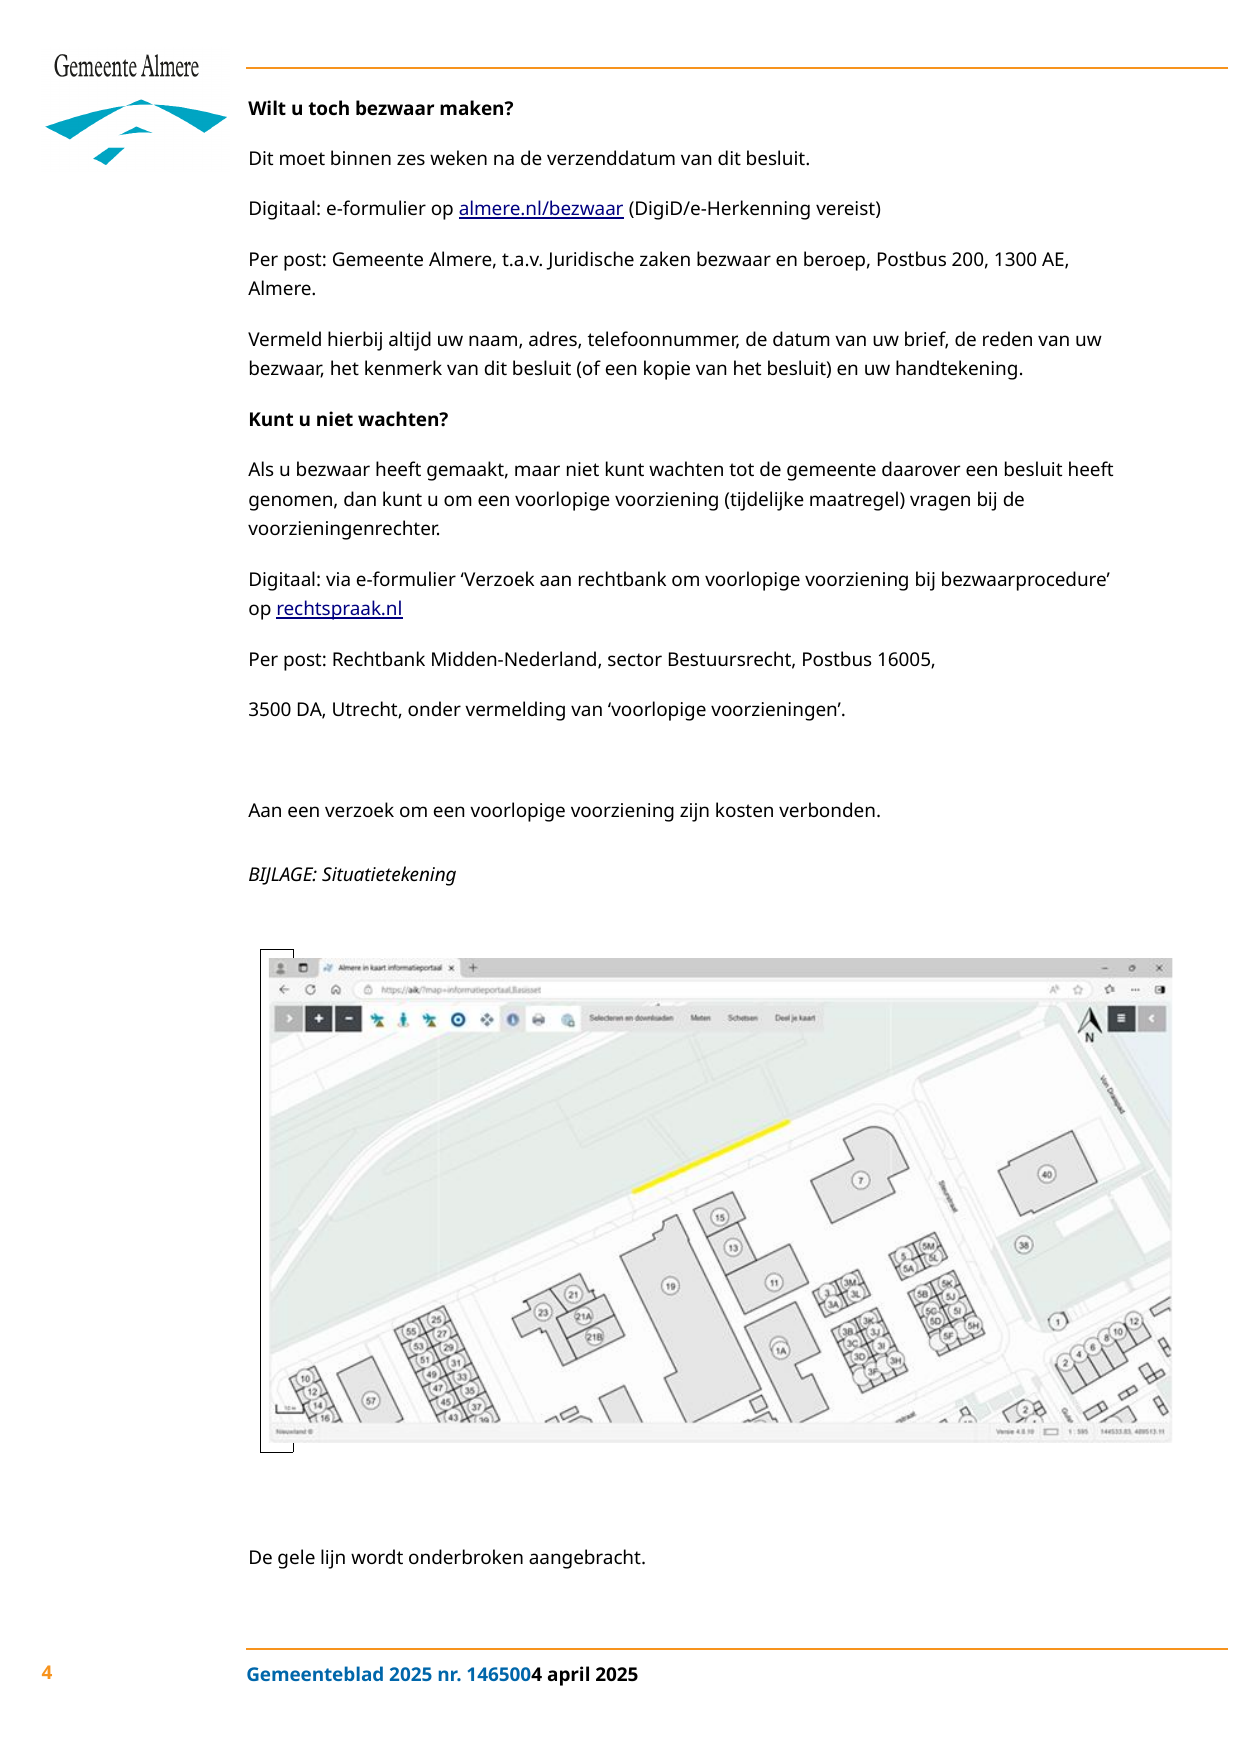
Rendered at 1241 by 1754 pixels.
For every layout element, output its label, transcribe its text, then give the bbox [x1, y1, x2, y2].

text Per post: Gemeente Almere, t.a.v. Juridische zaken bezwaar en beroep, Postbus 200, 1300 AE, Almere. [248, 246, 1152, 301]
text Wilt u toch bezwaar maken? [248, 95, 1152, 121]
picture [268, 958, 1173, 1443]
text Digitaal: via e-formulier ‘Verzoek aan rechtbank om voorlopige voorziening bij bezwaarprocedure’ op rechtspraak.nl [248, 566, 1152, 621]
text Per post: Rechtbank Midden-Nederland, sector Bestuursrecht, Postbus 16005, [248, 646, 1152, 672]
text Vermeld hierbij altijd uw naam, adres, telefoonnummer, de datum van uw brief, de reden van uw bezwaar, het kenmerk van dit besluit (of een kopie van het besluit) en uw handtekening. [248, 326, 1152, 381]
text Kunt u niet wachten? [248, 406, 1152, 432]
text Aan een verzoek om een voorlopige voorziening zijn kosten verbonden. [248, 797, 1152, 823]
text BIJLAGE: Situatietekening [248, 861, 1152, 887]
text Digitaal: e-formulier op almere.nl/bezwaar (DigiD/e-Herkenning vereist) [248, 196, 1152, 221]
text De gele lijn wordt onderbroken aangebracht. [248, 1544, 1152, 1570]
text Dit moet binnen zes weken na de verzenddatum van dit besluit. [248, 145, 1152, 171]
text 3500 DA, Utrecht, onder vermelding van ‘voorlopige voorzieningen’. [248, 696, 1152, 722]
picture [41, 47, 231, 172]
text Als u bezwaar heeft gemaakt, maar niet kunt wachten tot de gemeente daarover een besluit heeft genomen, dan kunt u om een voorlopige voorziening (tijdelijke maatregel) vragen bij de voorzieningenrechter. [248, 456, 1152, 541]
